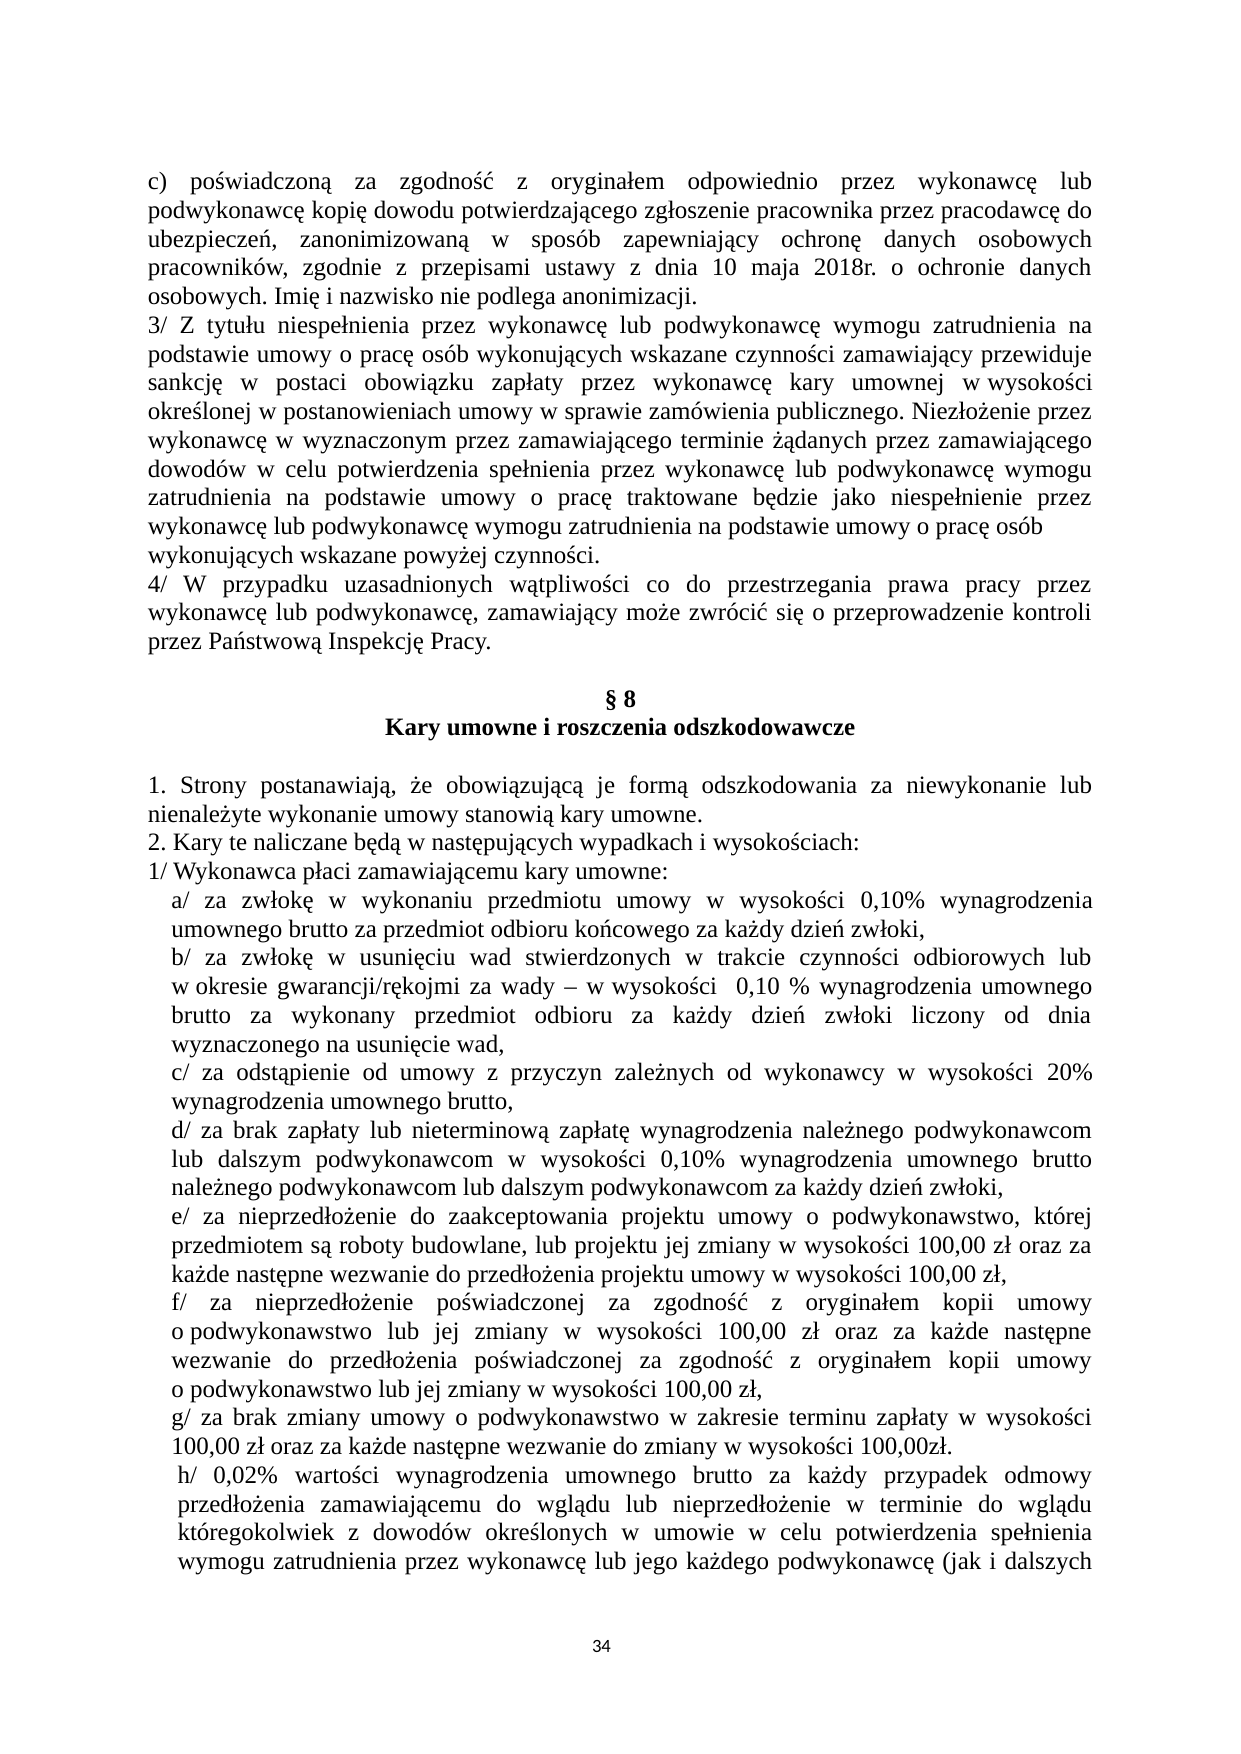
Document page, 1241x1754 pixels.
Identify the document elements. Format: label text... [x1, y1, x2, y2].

text 1/ Wykonawca płaci zamawiającemu kary umowne: [148, 856, 1093, 885]
text f/ za nieprzedłożenie poświadczonej za zgodność z oryginałem kopii umowy o podwykonawstwo lub jej zmiany w wysokości 100,00 zł oraz za każde następne wezwanie do przedłożenia poświadczonej za zgodność z oryginałem kopii umowy o podwykonawstwo lub jej zmiany w wysokości 100,00 zł, [171, 1287, 1093, 1402]
text g/ za brak zmiany umowy o podwykonawstwo w zakresie terminu zapłaty w wysokości 100,00 zł oraz za każde następne wezwanie do zmiany w wysokości 100,00zł. [171, 1402, 1093, 1460]
text 1. Strony postanawiają, że obowiązującą je formą odszkodowania za niewykonanie lub nienależyte wykonanie umowy stanowią kary umowne. [148, 770, 1093, 827]
text e/ za nieprzedłożenie do zaakceptowania projektu umowy o podwykonawstwo, której przedmiotem są roboty budowlane, lub projektu jej zmiany w wysokości 100,00 zł oraz za każde następne wezwanie do przedłożenia projektu umowy w wysokości 100,00 zł, [171, 1201, 1093, 1287]
text 2. Kary te naliczane będą w następujących wypadkach i wysokościach: [148, 827, 1093, 856]
text 4/ W przypadku uzasadnionych wątpliwości co do przestrzegania prawa pracy przez wykonawcę lub podwykonawcę, zamawiający może zwrócić się o przeprowadzenie kontroli przez Państwową Inspekcję Pracy. [148, 569, 1093, 655]
text c/ za odstąpienie od umowy z przyczyn zależnych od wykonawcy w wysokości 20% wynagrodzenia umownego brutto, [171, 1057, 1093, 1115]
text Kary umowne i roszczenia odszkodowawcze [148, 712, 1093, 741]
text § 8 [148, 684, 1093, 712]
text a/ za zwłokę w wykonaniu przedmiotu umowy w wysokości 0,10% wynagrodzenia umownego brutto za przedmiot odbioru końcowego za każdy dzień zwłoki, [171, 885, 1093, 942]
text h/ 0,02% wartości wynagrodzenia umownego brutto za każdy przypadek odmowy przedłożenia zamawiającemu do wglądu lub nieprzedłożenie w terminie do wglądu któregokolwiek z dowodów określonych w umowie w celu potwierdzenia spełnienia wymogu zatrudnienia przez wykonawcę lub jego każdego podwykonawcę (jak i dalszych [177, 1460, 1093, 1575]
text wykonujących wskazane powyżej czynności. [148, 540, 1093, 569]
text b/ za zwłokę w usunięciu wad stwierdzonych w trakcie czynności odbiorowych lub w okresie gwarancji/rękojmi za wady – w wysokości 0,10 % wynagrodzenia umownego brutto za wykonany przedmiot odbioru za każdy dzień zwłoki liczony od dnia wyznaczonego na usunięcie wad, [171, 942, 1093, 1057]
text 3/ Z tytułu niespełnienia przez wykonawcę lub podwykonawcę wymogu zatrudnienia na podstawie umowy o pracę osób wykonujących wskazane czynności zamawiający przewiduje sankcję w postaci obowiązku zapłaty przez wykonawcę kary umownej w wysokości określonej w postanowieniach umowy w sprawie zamówienia publicznego. Niezłożenie przez wykonawcę w wyznaczonym przez zamawiającego terminie żądanych przez zamawiającego dowodów w celu potwierdzenia spełnienia przez wykonawcę lub podwykonawcę wymogu zatrudnienia na podstawie umowy o pracę traktowane będzie jako niespełnienie przez wykonawcę lub podwykonawcę wymogu zatrudnienia na podstawie umowy o pracę osób [148, 310, 1093, 540]
text d/ za brak zapłaty lub nieterminową zapłatę wynagrodzenia należnego podwykonawcom lub dalszym podwykonawcom w wysokości 0,10% wynagrodzenia umownego brutto należnego podwykonawcom lub dalszym podwykonawcom za każdy dzień zwłoki, [171, 1115, 1093, 1201]
text c) poświadczoną za zgodność z oryginałem odpowiednio przez wykonawcę lub podwykonawcę kopię dowodu potwierdzającego zgłoszenie pracownika przez pracodawcę do ubezpieczeń, zanonimizowaną w sposób zapewniający ochronę danych osobowych pracowników, zgodnie z przepisami ustawy z dnia 10 maja 2018r. o ochronie danych osobowych. Imię i nazwisko nie podlega anonimizacji. [148, 166, 1093, 310]
